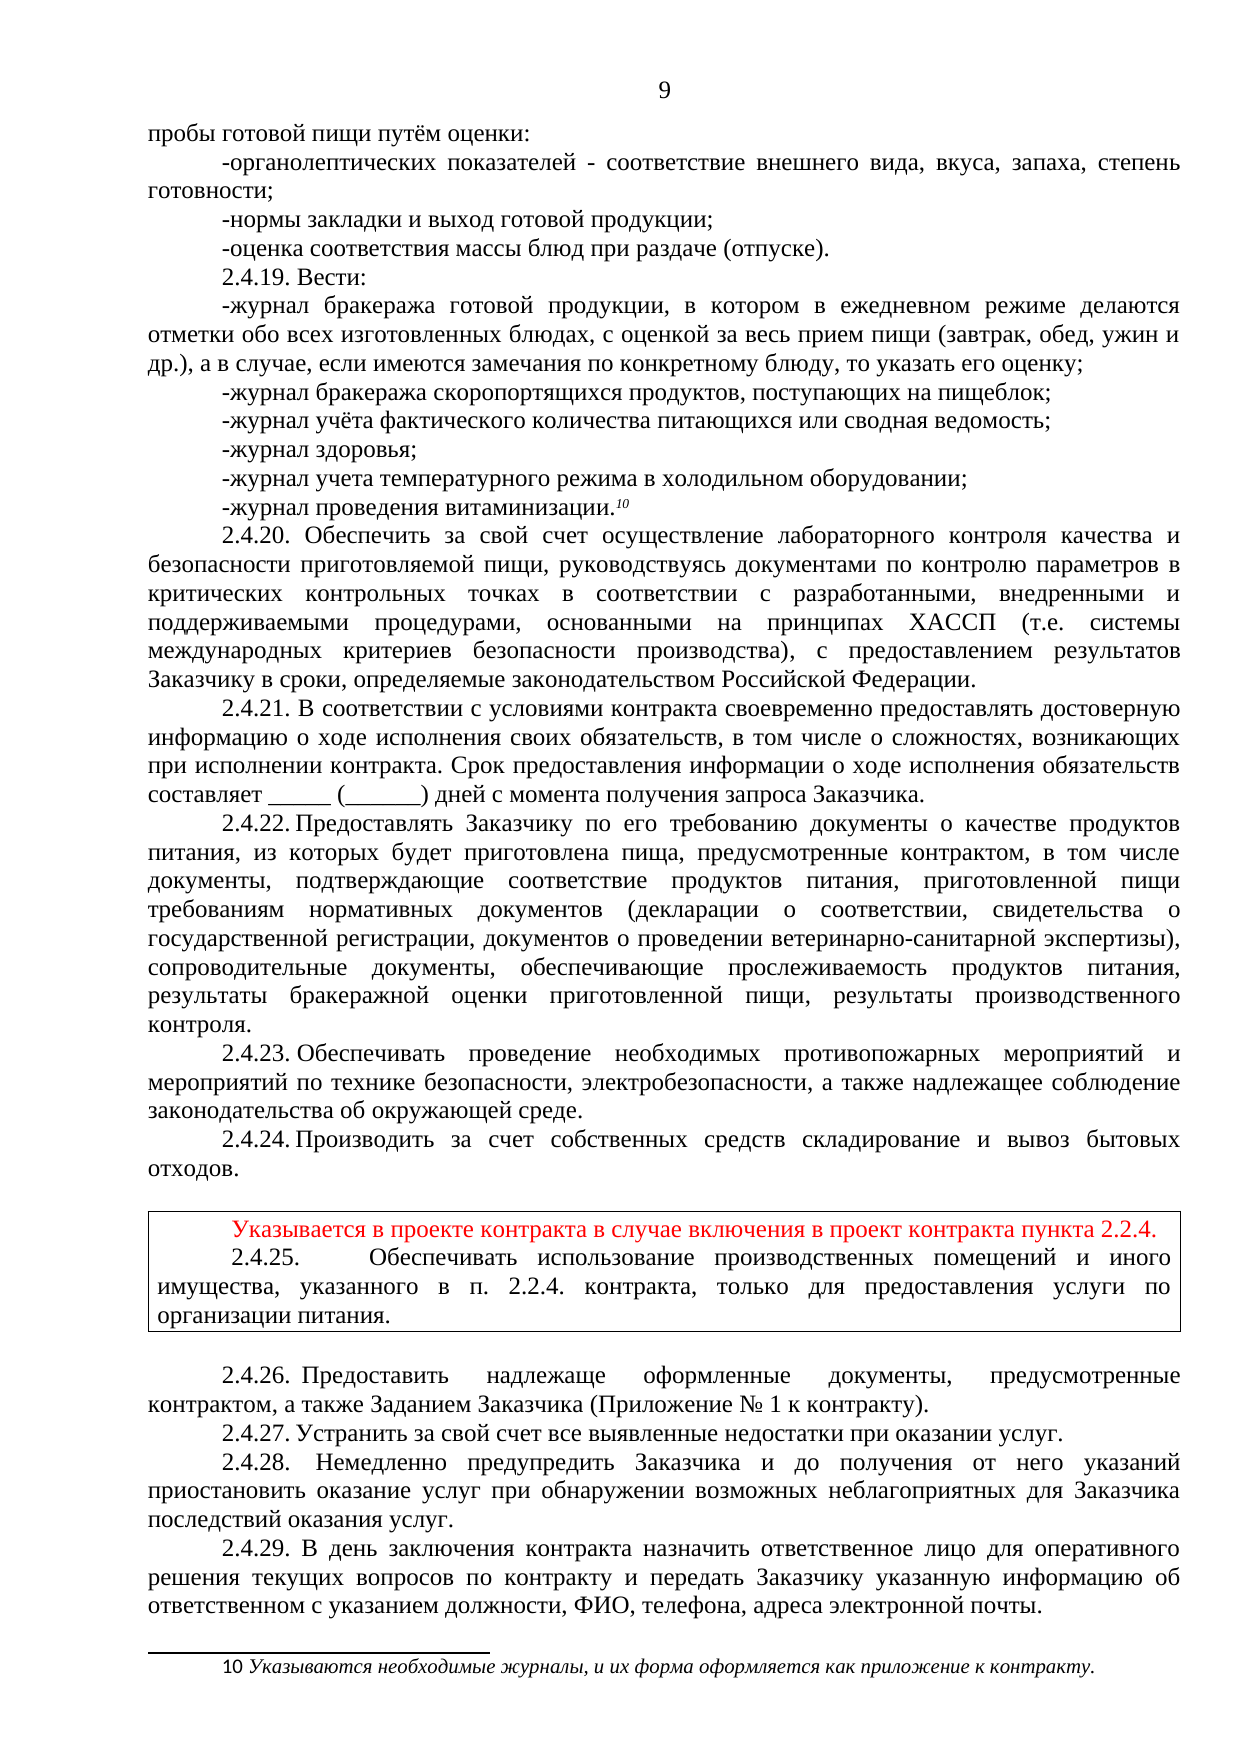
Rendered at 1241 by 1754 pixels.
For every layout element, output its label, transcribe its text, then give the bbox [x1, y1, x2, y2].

text Указывается в проекте контракта в случае включения в проект контракта пункта 2.2.4. [149, 1212, 1180, 1239]
text 2.4.24. Производить за счет собственных средств складирование и вывоз бытовых отходов. [148, 1124, 1181, 1182]
text 2.4.29. В день заключения контракта назначить ответственное лицо для оперативного решения текущих вопросов по контракту и передать Заказчику указанную информацию об ответственном с указанием должности, ФИО, телефона, адреса электронной почты. [148, 1533, 1181, 1619]
text -журнал здоровья; [148, 434, 1181, 463]
text Указываются необходимые журналы, и их форма оформляется как приложение к контракту. [148, 1653, 1181, 1679]
text 2.4.20. Обеспечить за свой счет осуществление лабораторного контроля качества и безопасности приготовляемой пищи, руководствуясь документами по контролю параметров в критических контрольных точках в соответствии с разработанными, внедренными и поддерживаемыми процедурами, основанными на принципах ХАССП (т.е. системы международных критериев безопасности производства), с предоставлением результатов Заказчику в сроки, определяемые законодательством Российской Федерации. [148, 521, 1181, 693]
text 2.4.21. В соответствии с условиями контракта своевременно предоставлять достоверную информацию о ходе исполнения своих обязательств, в том числе о сложностях, возникающих при исполнении контракта. Срок предоставления информации о ходе исполнения обязательств составляет _____ (______) дней с момента получения запроса Заказчика. [148, 693, 1181, 808]
text 2.4.25. Обеспечивать использование производственных помещений и иного имущества, указанного в п. 2.2.4. контракта, только для предоставления услуги по организации питания. [149, 1239, 1180, 1331]
text 2.4.19. Вести: [148, 262, 1181, 291]
text -журнал учёта фактического количества питающихся или сводная ведомость; [148, 406, 1181, 434]
text 2.4.23. Обеспечивать проведение необходимых противопожарных мероприятий и мероприятий по технике безопасности, электробезопасности, а также надлежащее соблюдение законодательства об окружающей среде. [148, 1038, 1181, 1124]
text -журнал проведения витаминизации. [148, 492, 1181, 521]
text 2.4.22. Предоставлять Заказчику по его требованию документы о качестве продуктов питания, из которых будет приготовлена пища, предусмотренные контрактом, в том числе документы, подтверждающие соответствие продуктов питания, приготовленной пищи требованиям нормативных документов (декларации о соответствии, свидетельства о государственной регистрации, документов о проведении ветеринарно-санитарной экспертизы), сопроводительные документы, обеспечивающие прослеживаемость продуктов питания, результаты бракеражной оценки приготовленной пищи, результаты производственного контроля. [148, 808, 1181, 1038]
text пробы готовой пищи путём оценки: [148, 118, 1181, 147]
text 2.4.28. Немедленно предупредить Заказчика и до получения от него указаний приостановить оказание услуг при обнаружении возможных неблагоприятных для Заказчика последствий оказания услуг. [148, 1447, 1181, 1533]
text -журнал бракеража скоропортящихся продуктов, поступающих на пищеблок; [148, 377, 1181, 406]
text 2.4.26. Предоставить надлежаще оформленные документы, предусмотренные контрактом, а также Заданием Заказчика (Приложение № 1 к контракту). [148, 1361, 1181, 1418]
text 2.4.27. Устранить за свой счет все выявленные недостатки при оказании услуг. [148, 1418, 1181, 1447]
text -органолептических показателей - соответствие внешнего вида, вкуса, запаха, степень готовности; [148, 147, 1181, 204]
text -журнал бракеража готовой продукции, в котором в ежедневном режиме делаются отметки обо всех изготовленных блюдах, с оценкой за весь прием пищи (завтрак, обед, ужин и др.), а в случае, если имеются замечания по конкретному блюду, то указать его оценку; [148, 291, 1181, 377]
text -оценка соответствия массы блюд при раздаче (отпуске). [148, 233, 1181, 262]
text -нормы закладки и выход готовой продукции; [148, 204, 1181, 233]
text -журнал учета температурного режима в холодильном оборудовании; [148, 463, 1181, 492]
